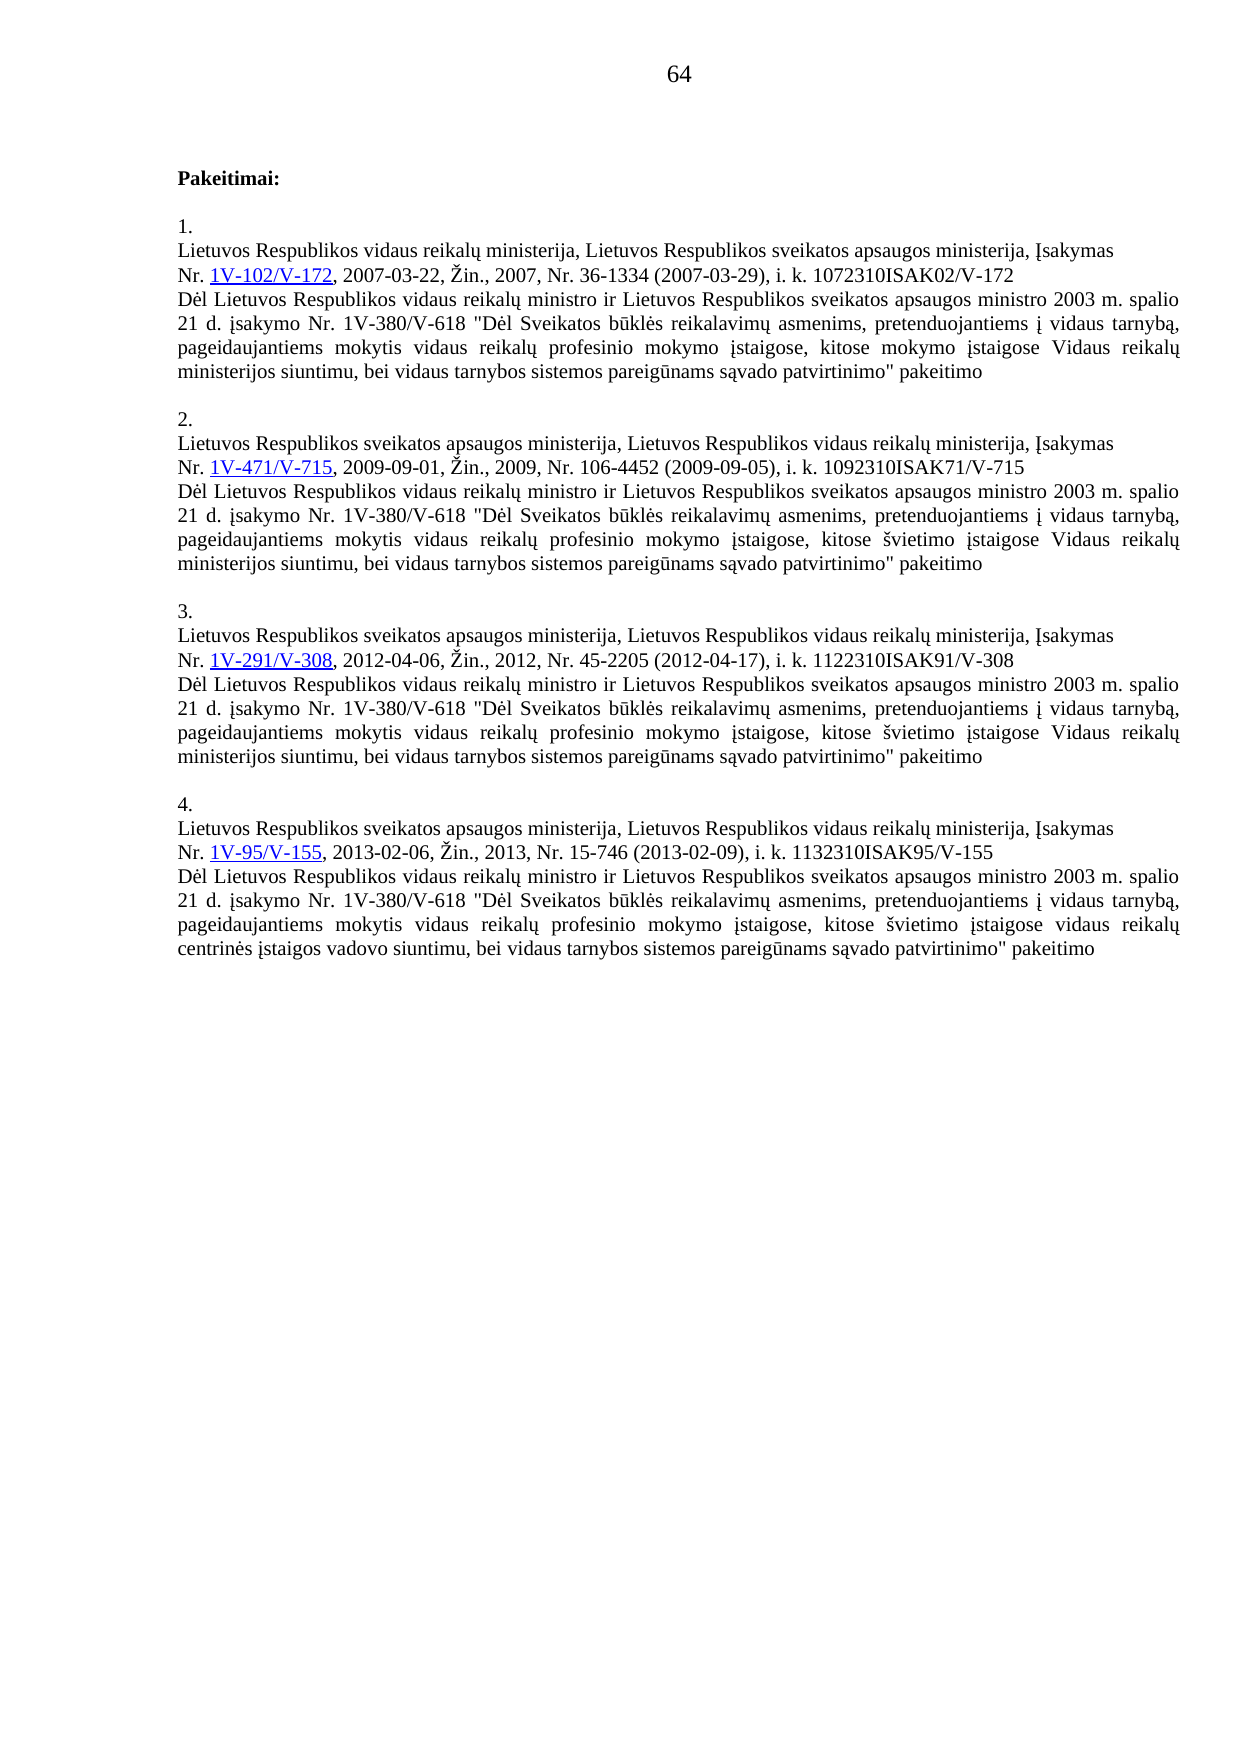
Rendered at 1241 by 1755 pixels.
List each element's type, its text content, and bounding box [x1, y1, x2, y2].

text Nr. 1V-471/V-715, 2009-09-01, Žin., 2009, Nr. 106-4452 (2009-09-05), i. k. 1092310ISAK71/V-715 [177, 455, 1181, 479]
text Nr. 1V-102/V-172, 2007-03-22, Žin., 2007, Nr. 36-1334 (2007-03-29), i. k. 1072310ISAK02/V-172 [177, 262, 1181, 287]
text Nr. 1V-291/V-308, 2012-04-06, Žin., 2012, Nr. 45-2205 (2012-04-17), i. k. 1122310ISAK91/V-308 [177, 647, 1181, 672]
text Lietuvos Respublikos sveikatos apsaugos ministerija, Lietuvos Respublikos vidaus reikalų ministerija, Įsakymas [177, 431, 1181, 455]
text 1. [177, 214, 1181, 238]
text 4. [177, 792, 1181, 816]
text 3. [177, 599, 1181, 623]
text 2. [177, 407, 1181, 431]
text Lietuvos Respublikos sveikatos apsaugos ministerija, Lietuvos Respublikos vidaus reikalų ministerija, Įsakymas [177, 816, 1181, 840]
text Lietuvos Respublikos vidaus reikalų ministerija, Lietuvos Respublikos sveikatos apsaugos ministerija, Įsakymas [177, 238, 1181, 262]
text Dėl Lietuvos Respublikos vidaus reikalų ministro ir Lietuvos Respublikos sveikatos apsaugos ministro 2003 m. spalio 21 d. įsakymo Nr. 1V-380/V-618 "Dėl Sveikatos būklės reikalavimų asmenims, pretenduojantiems į vidaus tarnybą, pageidaujantiems mokytis vidaus reikalų profesinio mokymo įstaigose, kitose švietimo įstaigose Vidaus reikalų ministerijos siuntimu, bei vidaus tarnybos sistemos pareigūnams sąvado patvirtinimo" pakeitimo [177, 672, 1181, 768]
text Dėl Lietuvos Respublikos vidaus reikalų ministro ir Lietuvos Respublikos sveikatos apsaugos ministro 2003 m. spalio 21 d. įsakymo Nr. 1V-380/V-618 "Dėl Sveikatos būklės reikalavimų asmenims, pretenduojantiems į vidaus tarnybą, pageidaujantiems mokytis vidaus reikalų profesinio mokymo įstaigose, kitose mokymo įstaigose Vidaus reikalų ministerijos siuntimu, bei vidaus tarnybos sistemos pareigūnams sąvado patvirtinimo" pakeitimo [177, 287, 1181, 383]
text Lietuvos Respublikos sveikatos apsaugos ministerija, Lietuvos Respublikos vidaus reikalų ministerija, Įsakymas [177, 623, 1181, 647]
text Nr. 1V-95/V-155, 2013-02-06, Žin., 2013, Nr. 15-746 (2013-02-09), i. k. 1132310ISAK95/V-155 [177, 840, 1181, 864]
text Dėl Lietuvos Respublikos vidaus reikalų ministro ir Lietuvos Respublikos sveikatos apsaugos ministro 2003 m. spalio 21 d. įsakymo Nr. 1V-380/V-618 "Dėl Sveikatos būklės reikalavimų asmenims, pretenduojantiems į vidaus tarnybą, pageidaujantiems mokytis vidaus reikalų profesinio mokymo įstaigose, kitose švietimo įstaigose Vidaus reikalų ministerijos siuntimu, bei vidaus tarnybos sistemos pareigūnams sąvado patvirtinimo" pakeitimo [177, 479, 1181, 575]
text Pakeitimai: [177, 166, 1181, 190]
text Dėl Lietuvos Respublikos vidaus reikalų ministro ir Lietuvos Respublikos sveikatos apsaugos ministro 2003 m. spalio 21 d. įsakymo Nr. 1V-380/V-618 "Dėl Sveikatos būklės reikalavimų asmenims, pretenduojantiems į vidaus tarnybą, pageidaujantiems mokytis vidaus reikalų profesinio mokymo įstaigose, kitose švietimo įstaigose vidaus reikalų centrinės įstaigos vadovo siuntimu, bei vidaus tarnybos sistemos pareigūnams sąvado patvirtinimo" pakeitimo [177, 864, 1181, 960]
